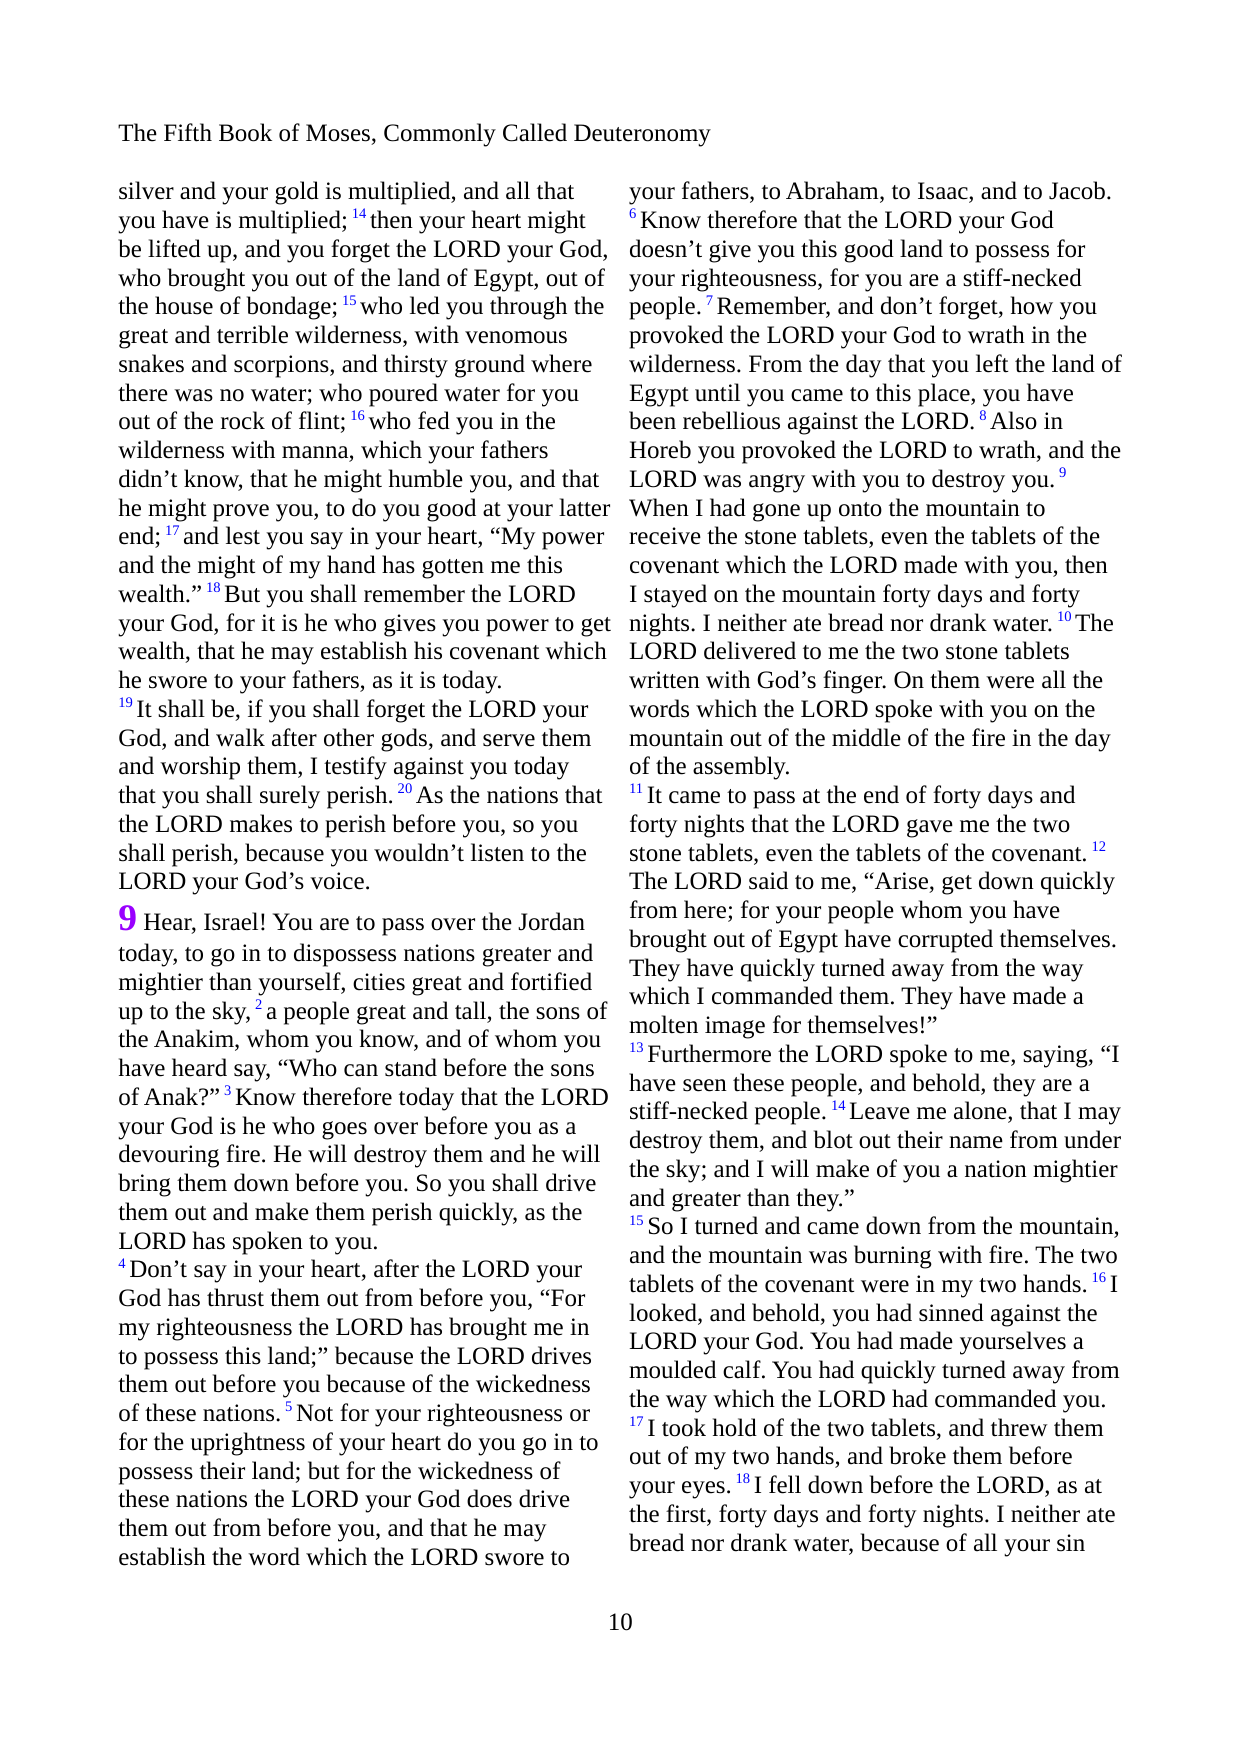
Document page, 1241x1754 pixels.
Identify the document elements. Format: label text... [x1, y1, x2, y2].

text 13 Furthermore the LORD spoke to me, saying, “I have seen these people, and behold, they are a stiff-necked people. 14 Leave me alone, that I may destroy them, and blot out their name from under the sky; and I will make of you a nation mightier and greater than they.” [629, 1039, 1122, 1211]
text 11 It came to pass at the end of forty days and forty nights that the LORD gave me the two stone tablets, even the tablets of the covenant. 12 The LORD said to me, “Arise, get down quickly from here; for your people whom you have brought out of Egypt have corrupted themselves. They have quickly turned away from the way which I commanded them. They have made a molten image for themselves!” [629, 780, 1122, 1039]
text your fathers, to Abraham, to Isaac, and to Jacob. 6 Know therefore that the LORD your God doesn’t give you this good land to possess for your righteousness, for you are a stiff-necked people. 7 Remember, and don’t forget, how you provoked the LORD your God to wrath in the wilderness. From the day that you left the land of Egypt until you came to this place, you have been rebellious against the LORD. 8 Also in Horeb you provoked the LORD to wrath, and the LORD was angry with you to destroy you. 9 When I had gone up onto the mountain to receive the stone tablets, even the tablets of the covenant which the LORD made with you, then I stayed on the mountain forty days and forty nights. I neither ate bread nor drank water. 10 The LORD delivered to me the two stone tablets written with God’s finger. On them were all the words which the LORD spoke with you on the mountain out of the middle of the fire in the day of the assembly. [629, 176, 1122, 780]
text 19 It shall be, if you shall forget the LORD your God, and walk after other gods, and serve them and worship them, I testify against you today that you shall surely perish. 20 As the nations that the LORD makes to perish before you, so you shall perish, because you wouldn’t listen to the LORD your God’s voice. [118, 694, 611, 895]
text silver and your gold is multiplied, and all that you have is multiplied; 14 then your heart might be lifted up, and you forget the LORD your God, who brought you out of the land of Egypt, out of the house of bondage; 15 who led you through the great and terrible wilderness, with venomous snakes and scorpions, and thirsty ground where there was no water; who poured water for you out of the rock of flint; 16 who fed you in the wilderness with manna, which your fathers didn’t know, that he might humble you, and that he might prove you, to do you good at your latter end; 17 and lest you say in your heart, “My power and the might of my hand has gotten me this wealth.” 18 But you shall remember the LORD your God, for it is he who gives you power to get wealth, that he may establish his covenant which he swore to your fathers, as it is today. [118, 176, 611, 694]
text 15 So I turned and came down from the mountain, and the mountain was burning with fire. The two tablets of the covenant were in my two hands. 16 I looked, and behold, you had sinned against the LORD your God. You had made yourselves a moulded calf. You had quickly turned away from the way which the LORD had commanded you. 17 I took hold of the two tablets, and threw them out of my two hands, and broke them before your eyes. 18 I fell down before the LORD, as at the first, forty days and forty nights. I neither ate bread nor drank water, because of all your sin [629, 1211, 1122, 1556]
text 4 Don’t say in your heart, after the LORD your God has thrust them out from before you, “For my righteousness the LORD has brought me in to possess this land;” because the LORD drives them out before you because of the wickedness of these nations. 5 Not for your righteousness or for the uprightness of your heart do you go in to possess their land; but for the wickedness of these nations the LORD your God does drive them out from before you, and that he may establish the word which the LORD swore to [118, 1254, 611, 1571]
text 9 Hear, Israel! You are to pass over the Jordan today, to go in to dispossess nations greater and mightier than yourself, cities great and fortified up to the sky, 2 a people great and tall, the sons of the Anakim, whom you know, and of whom you have heard say, “Who can stand before the sons of Anak?” 3 Know therefore today that the LORD your God is he who goes over before you as a devouring fire. He will destroy them and he will bring them down before you. So you shall drive them out and make them perish quickly, as the LORD has spoken to you. [118, 895, 611, 1254]
